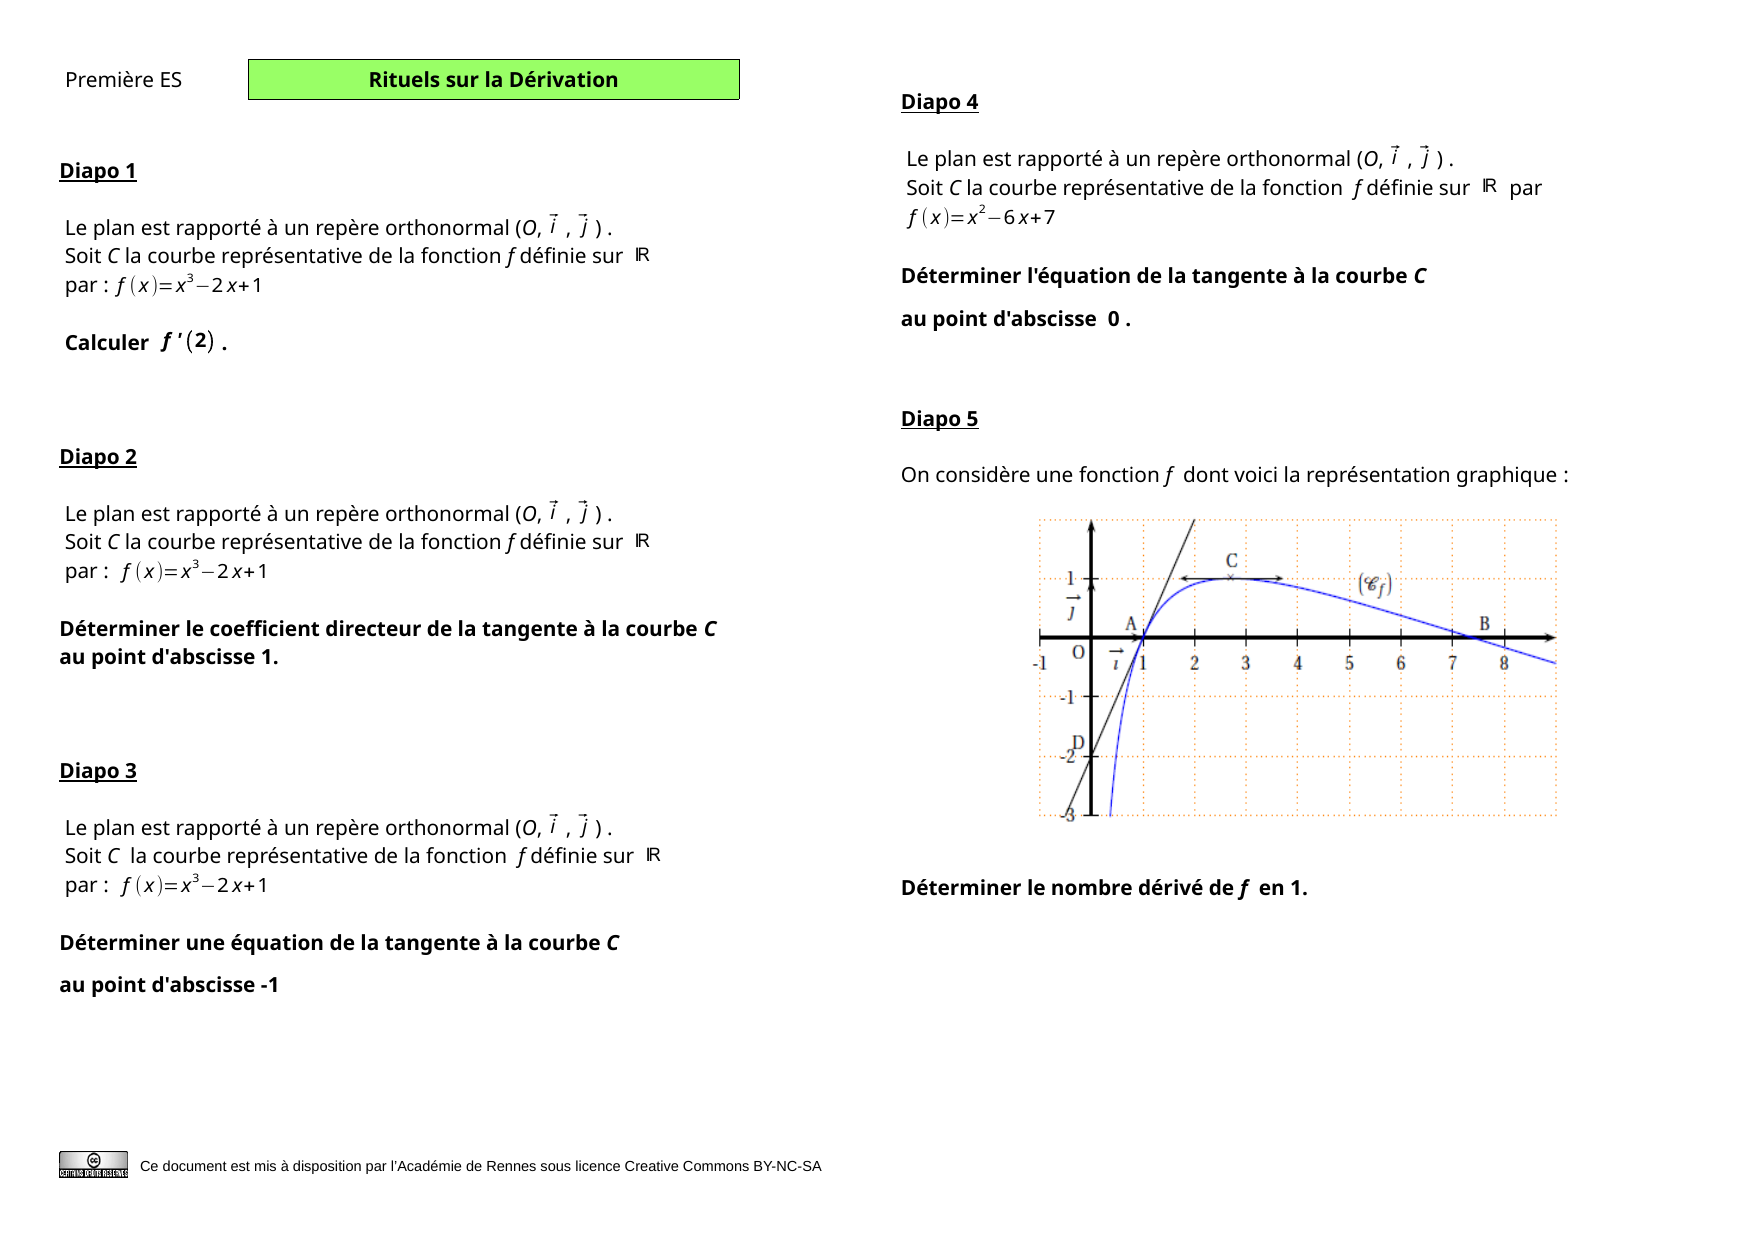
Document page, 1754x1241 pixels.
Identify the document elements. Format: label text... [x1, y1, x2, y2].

table_header Rituels sur la Dérivation [249, 60, 739, 99]
text Diapo 5 [901, 375, 1697, 432]
picture [59, 1151, 128, 1178]
picture [994, 503, 1602, 845]
text Diapo 2 [59, 442, 853, 499]
text Déterminer le coefficient directeur de la tangente à la courbe C au point d'abscisse 1. [59, 614, 855, 671]
text On considère une fonction f dont voici la représentation graphique : [901, 461, 1695, 489]
text Soit C la courbe représentative de la fonction f définie sur par : [59, 841, 853, 900]
text Déterminer l'équation de la tangente à la courbe C au point d'abscisse 0 . [901, 262, 1697, 333]
text Calculer . [59, 328, 853, 357]
text Soit C la courbe représentative de la fonction f définie sur par [901, 173, 1695, 201]
text Diapo 4 [901, 87, 1695, 116]
text Le plan est rapporté à un repère orthonormal (O,,) . [59, 813, 853, 841]
text Diapo 1 [59, 156, 853, 213]
text Soit C la courbe représentative de la fonction f définie sur par : [59, 241, 853, 300]
text Le plan est rapporté à un repère orthonormal (O,,) . [59, 499, 853, 527]
table_header [740, 59, 876, 99]
text Déterminer une équation de la tangente à la courbe C au point d'abscisse -1 [59, 928, 855, 999]
table_header Première ES [59, 59, 248, 99]
text Déterminer le nombre dérivé de f en 1. [901, 873, 1695, 901]
text Soit C la courbe représentative de la fonction f définie sur par : [59, 527, 853, 586]
text Le plan est rapporté à un repère orthonormal (O,,) . [901, 144, 1695, 173]
text Le plan est rapporté à un repère orthonormal (O,,) . [59, 213, 853, 241]
text Diapo 3 [59, 756, 853, 813]
